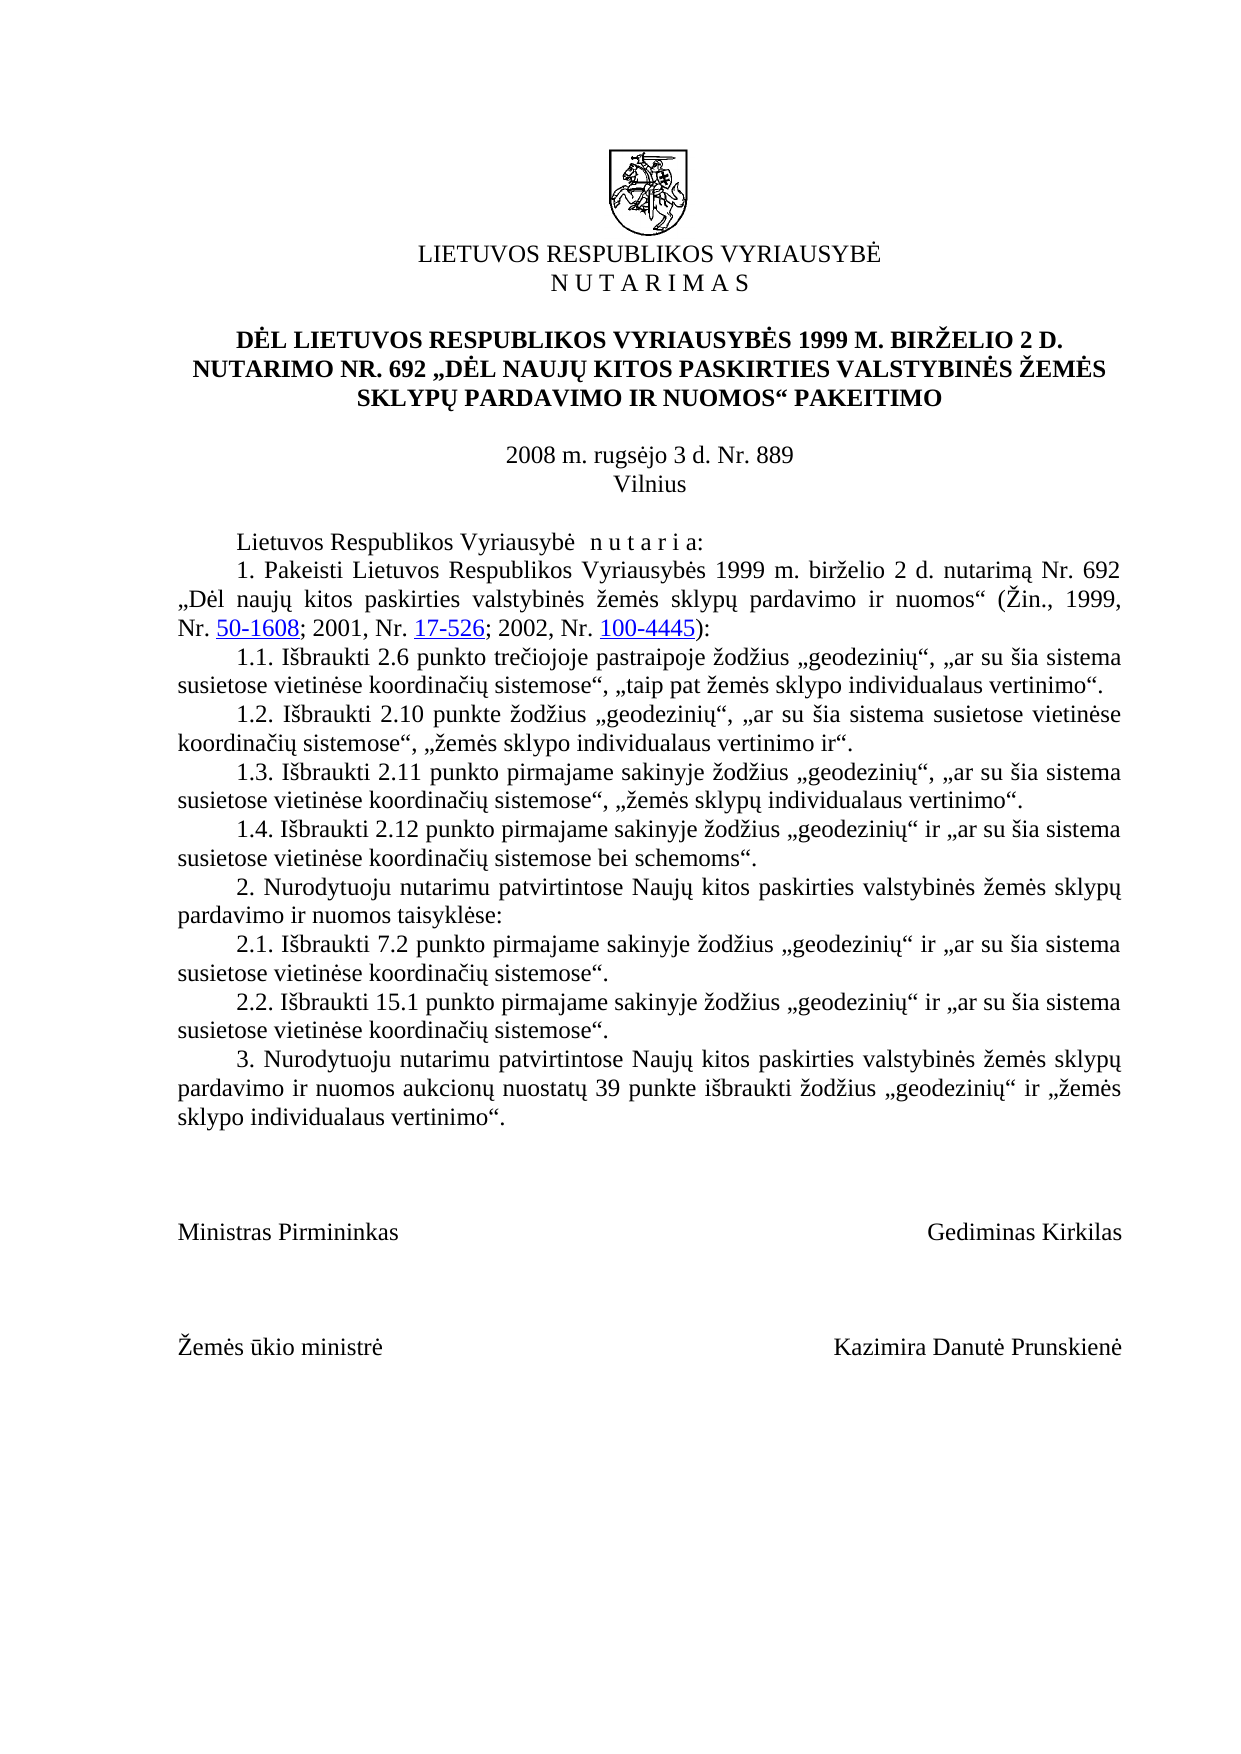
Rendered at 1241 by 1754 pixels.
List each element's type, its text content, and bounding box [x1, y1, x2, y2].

text NUTARIMAS [177, 268, 1122, 297]
text 1.2. Išbraukti 2.10 punkte žodžius „geodezinių“, „ar su šia sistema susietose vietinėse koordinačių sistemose“, „žemės sklypo individualaus vertinimo ir“. [177, 699, 1122, 757]
text 2.2. Išbraukti 15.1 punkto pirmajame sakinyje žodžius „geodezinių“ ir „ar su šia sistema susietose vietinėse koordinačių sistemose“. [177, 987, 1122, 1044]
text Lietuvos Respublikos Vyriausybė nutaria: [177, 527, 1122, 555]
text Lietuvos Respublikos Vyriausybė [177, 239, 1122, 268]
text Ministras Pirmininkas Gediminas Kirkilas [177, 1217, 1122, 1245]
text 1. Pakeisti Lietuvos Respublikos Vyriausybės 1999 m. birželio 2 d. nutarimą Nr. 692 „Dėl naujų kitos paskirties valstybinės žemės sklypų pardavimo ir nuomos“ (Žin., 1999, Nr. 50-1608; 2001, Nr. 17-526; 2002, Nr. 100-4445): [177, 555, 1122, 642]
text DĖL LIETUVOS RESPUBLIKOS VYRIAUSYBĖS 1999 M. birželio 2 D. NUTARIMO NR. 692 „DĖL naujų kitos paskirties valstybinės žemės sklypų pardavimo ir nuomos“ PAKEITIMO [177, 325, 1122, 412]
text 2008 m. rugsėjo 3 d. Nr. 889 [177, 440, 1122, 469]
text 2.1. Išbraukti 7.2 punkto pirmajame sakinyje žodžius „geodezinių“ ir „ar su šia sistema susietose vietinėse koordinačių sistemose“. [177, 929, 1122, 987]
text 1.1. Išbraukti 2.6 punkto trečiojoje pastraipoje žodžius „geodezinių“, „ar su šia sistema susietose vietinėse koordinačių sistemose“, „taip pat žemės sklypo individualaus vertinimo“. [177, 642, 1122, 699]
text Žemės ūkio ministrė Kazimira Danutė Prunskienė [177, 1332, 1122, 1360]
text 1.3. Išbraukti 2.11 punkto pirmajame sakinyje žodžius „geodezinių“, „ar su šia sistema susietose vietinėse koordinačių sistemose“, „žemės sklypų individualaus vertinimo“. [177, 757, 1122, 814]
text 2. Nurodytuoju nutarimu patvirtintose Naujų kitos paskirties valstybinės žemės sklypų pardavimo ir nuomos taisyklėse: [177, 872, 1122, 929]
text 1.4. Išbraukti 2.12 punkto pirmajame sakinyje žodžius „geodezinių“ ir „ar su šia sistema susietose vietinėse koordinačių sistemose bei schemoms“. [177, 814, 1122, 872]
text 3. Nurodytuoju nutarimu patvirtintose Naujų kitos paskirties valstybinės žemės sklypų pardavimo ir nuomos aukcionų nuostatų 39 punkte išbraukti žodžius „geodezinių“ ir „žemės sklypo individualaus vertinimo“. [177, 1044, 1122, 1130]
text Vilnius [177, 469, 1122, 498]
